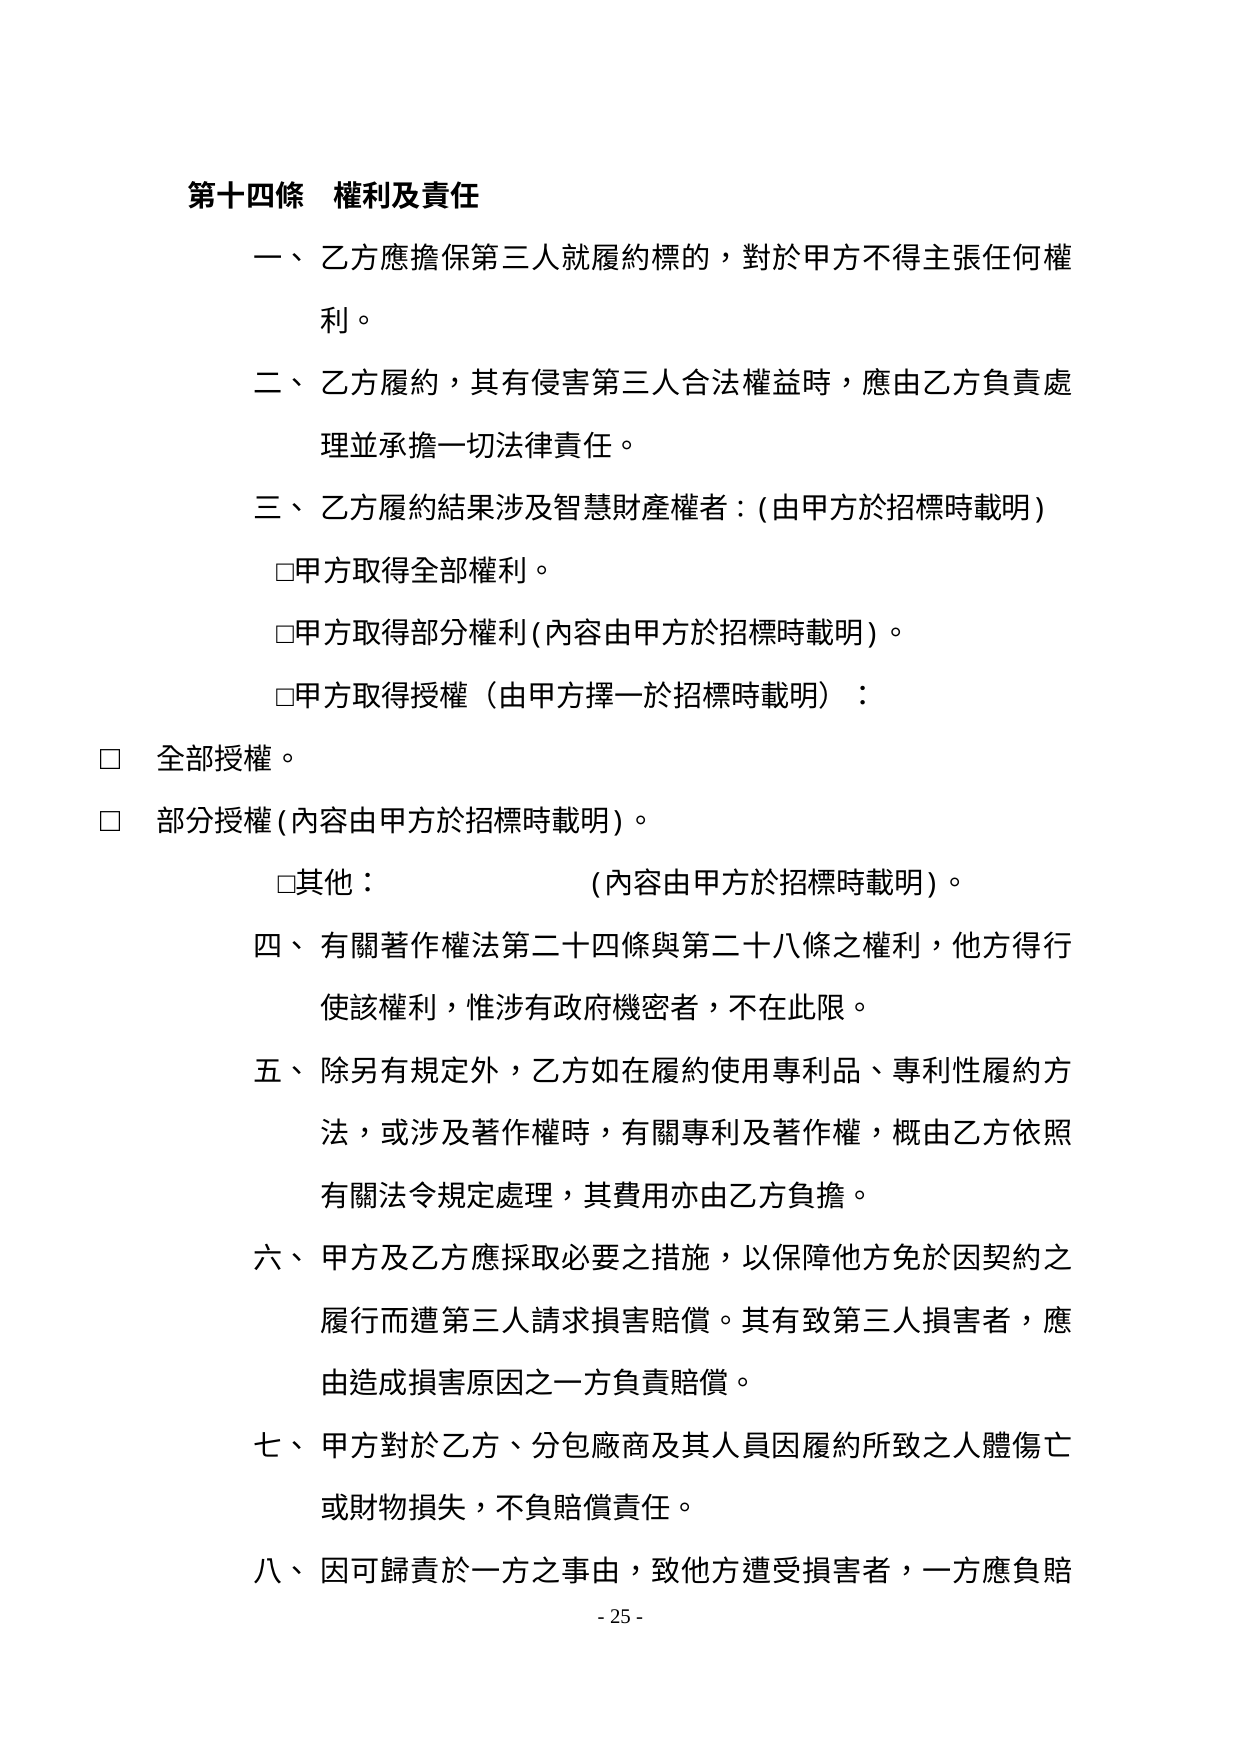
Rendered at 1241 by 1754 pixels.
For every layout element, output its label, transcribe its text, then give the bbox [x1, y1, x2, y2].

list 部分授權(內容由甲方於招標時載明)。 [100, 777, 1078, 839]
list 乙方履約，其有侵害第三人合法權益時，應由乙方負責處理並承擔一切法律責任。 [253, 339, 1072, 464]
list 甲方對於乙方、分包廠商及其人員因履約所致之人體傷亡或財物損失，不負賠償責任。 [253, 1402, 1072, 1527]
text □甲方取得全部權利。 [276, 527, 1078, 589]
list 乙方應擔保第三人就履約標的，對於甲方不得主張任何權利。 [253, 214, 1072, 339]
list 全部授權。 [100, 714, 1078, 777]
text □甲方取得授權（由甲方擇一於招標時載明）： [276, 652, 1078, 714]
text 第十四條 權利及責任 [187, 152, 1078, 214]
text □甲方取得部分權利(內容由甲方於招標時載明)。 [276, 589, 1078, 652]
text □其他： (內容由甲方於招標時載明)。 [253, 839, 1072, 902]
list 除另有規定外，乙方如在履約使用專利品、專利性履約方法，或涉及著作權時，有關專利及著作權，概由乙方依照有關法令規定處理，其費用亦由乙方負擔。 [253, 1027, 1072, 1214]
list 因可歸責於一方之事由，致他方遭受損害者，一方應負賠 [253, 1527, 1072, 1589]
list 乙方履約結果涉及智慧財產權者：(由甲方於招標時載明) [253, 464, 1072, 527]
list 甲方及乙方應採取必要之措施，以保障他方免於因契約之履行而遭第三人請求損害賠償。其有致第三人損害者，應由造成損害原因之一方負責賠償。 [253, 1214, 1072, 1402]
list 有關著作權法第二十四條與第二十八條之權利，他方得行使該權利，惟涉有政府機密者，不在此限。 [253, 902, 1072, 1027]
